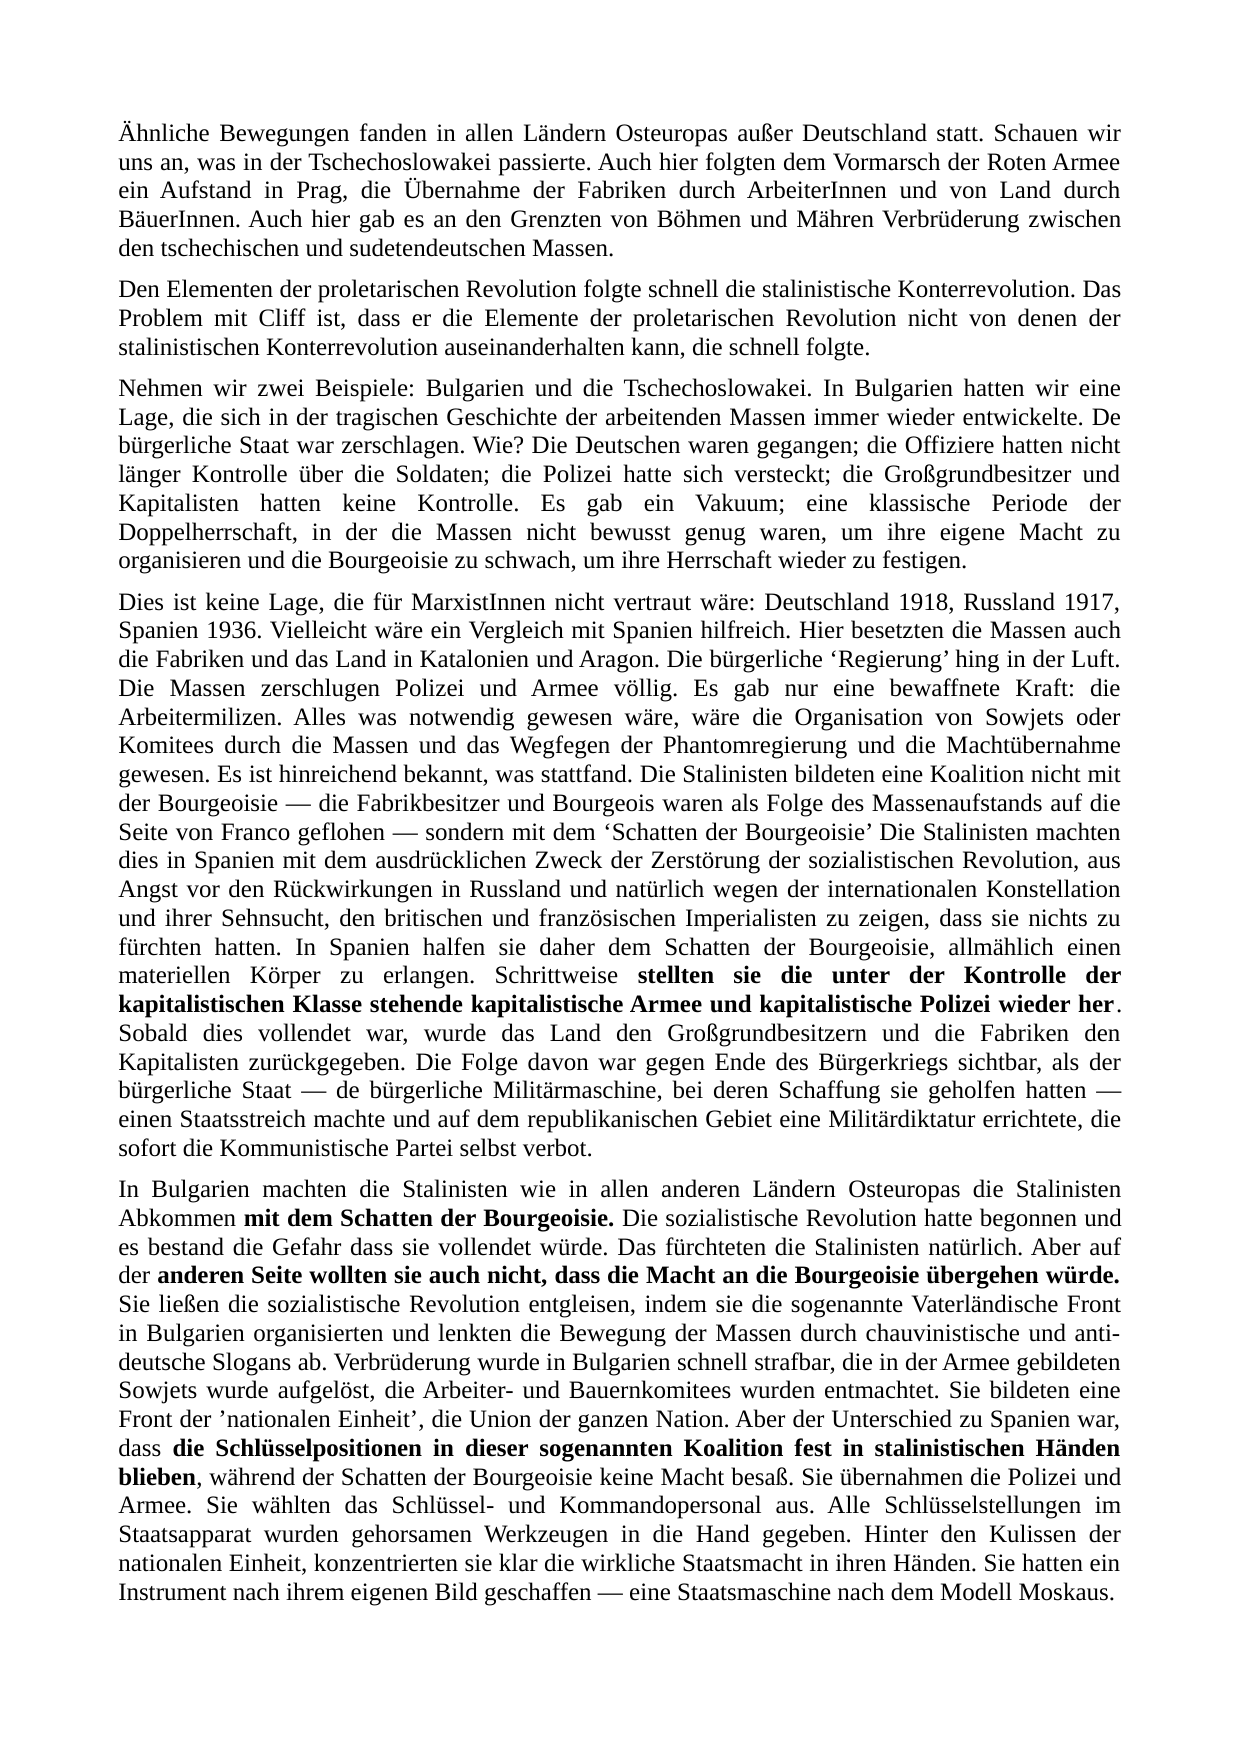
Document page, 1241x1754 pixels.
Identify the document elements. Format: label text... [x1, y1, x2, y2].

text In Bulgarien machten die Stalinisten wie in allen anderen Ländern Osteuropas die Stalinisten Abkommen mit dem Schatten der Bourgeoisie. Die sozialistische Revolution hatte begonnen und es bestand die Gefahr dass sie vollendet würde. Das fürchteten die Stalinisten natürlich. Aber auf der anderen Seite wollten sie auch nicht, dass die Macht an die Bourgeoisie übergehen würde. Sie ließen die sozialistische Revolution entgleisen, indem sie die sogenannte Vaterländische Front in Bulgarien organisierten und lenkten die Bewegung der Massen durch chauvinistische und anti-deutsche Slogans ab. Verbrüderung wurde in Bulgarien schnell strafbar, die in der Armee gebildeten Sowjets wurde aufgelöst, die Arbeiter- und Bauernkomitees wurden entmachtet. Sie bildeten eine Front der ’nationalen Einheit’, die Union der ganzen Nation. Aber der Unterschied zu Spanien war, dass die Schlüsselpositionen in dieser sogenannten Koalition fest in stalinistischen Händen blieben, während der Schatten der Bourgeoisie keine Macht besaß. Sie übernahmen die Polizei und Armee. Sie wählten das Schlüssel- und Kommandopersonal aus. Alle Schlüsselstellungen im Staatsapparat wurden gehorsamen Werkzeugen in die Hand gegeben. Hinter den Kulissen der nationalen Einheit, konzentrierten sie klar die wirkliche Staatsmacht in ihren Händen. Sie hatten ein Instrument nach ihrem eigenen Bild geschaffen — eine Staatsmaschine nach dem Modell Moskaus. [118, 1174, 1122, 1606]
text Ähnliche Bewegungen fanden in allen Ländern Osteuropas außer Deutschland statt. Schauen wir uns an, was in der Tschechoslowakei passierte. Auch hier folgten dem Vormarsch der Roten Armee ein Aufstand in Prag, die Übernahme der Fabriken durch ArbeiterInnen und von Land durch BäuerInnen. Auch hier gab es an den Grenzten von Böhmen und Mähren Verbrüderung zwischen den tschechischen und sudetendeutschen Massen. [118, 118, 1122, 262]
text Dies ist keine Lage, die für MarxistInnen nicht vertraut wäre: Deutschland 1918, Russland 1917, Spanien 1936. Vielleicht wäre ein Vergleich mit Spanien hilfreich. Hier besetzten die Massen auch die Fabriken und das Land in Katalonien und Aragon. Die bürgerliche ‘Regierung’ hing in der Luft. Die Massen zerschlugen Polizei und Armee völlig. Es gab nur eine bewaffnete Kraft: die Arbeitermilizen. Alles was notwendig gewesen wäre, wäre die Organisation von Sowjets oder Komitees durch die Massen und das Wegfegen der Phantomregierung und die Machtübernahme gewesen. Es ist hinreichend bekannt, was stattfand. Die Stalinisten bildeten eine Koalition nicht mit der Bourgeoisie — die Fabrikbesitzer und Bourgeois waren als Folge des Massenaufstands auf die Seite von Franco geflohen — sondern mit dem ‘Schatten der Bourgeoisie’ Die Stalinisten machten dies in Spanien mit dem ausdrücklichen Zweck der Zerstörung der sozialistischen Revolution, aus Angst vor den Rückwirkungen in Russland und natürlich wegen der internationalen Konstellation und ihrer Sehnsucht, den britischen und französischen Imperialisten zu zeigen, dass sie nichts zu fürchten hatten. In Spanien halfen sie daher dem Schatten der Bourgeoisie, allmählich einen materiellen Körper zu erlangen. Schrittweise stellten sie die unter der Kontrolle der kapitalistischen Klasse stehende kapitalistische Armee und kapitalistische Polizei wieder her. Sobald dies vollendet war, wurde das Land den Großgrundbesitzern und die Fabriken den Kapitalisten zurückgegeben. Die Folge davon war gegen Ende des Bürgerkriegs sichtbar, als der bürgerliche Staat — de bürgerliche Militärmaschine, bei deren Schaffung sie geholfen hatten — einen Staatsstreich machte und auf dem republikanischen Gebiet eine Militärdiktatur errichtete, die sofort die Kommunistische Partei selbst verbot. [118, 587, 1122, 1162]
text Den Elementen der proletarischen Revolution folgte schnell die stalinistische Konterrevolution. Das Problem mit Cliff ist, dass er die Elemente der proletarischen Revolution nicht von denen der stalinistischen Konterrevolution auseinanderhalten kann, die schnell folgte. [118, 274, 1122, 361]
text Nehmen wir zwei Beispiele: Bulgarien und die Tschechoslowakei. In Bulgarien hatten wir eine Lage, die sich in der tragischen Geschichte der arbeitenden Massen immer wieder entwickelte. De bürgerliche Staat war zerschlagen. Wie? Die Deutschen waren gegangen; die Offiziere hatten nicht länger Kontrolle über die Soldaten; die Polizei hatte sich versteckt; die Großgrundbesitzer und Kapitalisten hatten keine Kontrolle. Es gab ein Vakuum; eine klassische Periode der Doppelherrschaft, in der die Massen nicht bewusst genug waren, um ihre eigene Macht zu organisieren und die Bourgeoisie zu schwach, um ihre Herrschaft wieder zu festigen. [118, 373, 1122, 574]
